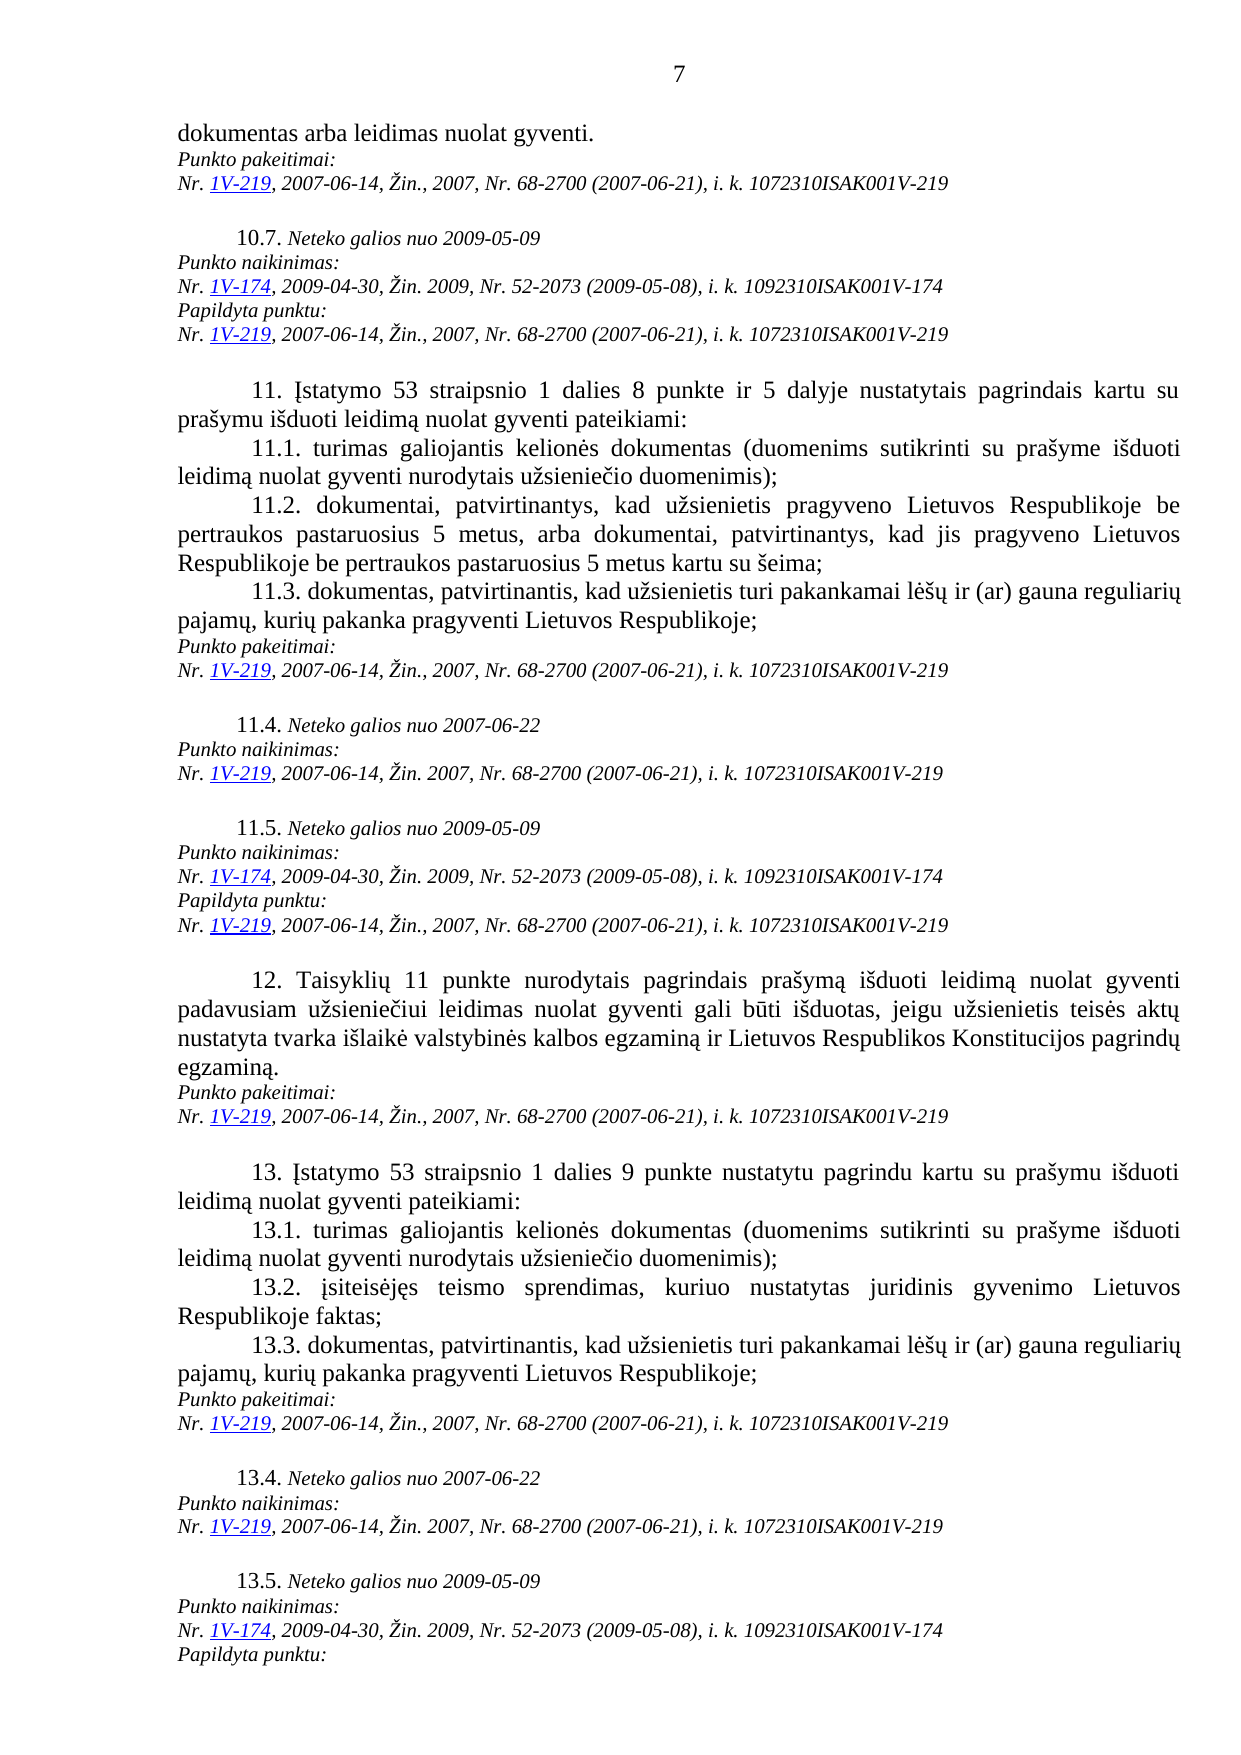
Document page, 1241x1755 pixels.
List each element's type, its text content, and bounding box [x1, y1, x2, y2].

text Nr. 1V-219, 2007-06-14, Žin., 2007, Nr. 68-2700 (2007-06-21), i. k. 1072310ISAK001V-219 [177, 171, 1181, 195]
text 13.4. Neteko galios nuo 2007-06-22 [177, 1464, 1181, 1490]
text 11.2. dokumentai, patvirtinantys, kad užsienietis pragyveno Lietuvos Respublikoje be pertraukos pastaruosius 5 metus, arba dokumentai, patvirtinantys, kad jis pragyveno Lietuvos Respublikoje be pertraukos pastaruosius 5 metus kartu su šeima; [177, 490, 1181, 576]
text 13. Įstatymo 53 straipsnio 1 dalies 9 punkte nustatytu pagrindu kartu su prašymu išduoti leidimą nuolat gyventi pateikiami: [177, 1157, 1181, 1215]
text 12. Taisyklių 11 punkte nurodytais pagrindais prašymą išduoti leidimą nuolat gyventi padavusiam užsieniečiui leidimas nuolat gyventi gali būti išduotas, jeigu užsienietis teisės aktų nustatyta tvarka išlaikė valstybinės kalbos egzaminą ir Lietuvos Respublikos Konstitucijos pagrindų egzaminą. [177, 965, 1181, 1080]
text Nr. 1V-174, 2009-04-30, Žin. 2009, Nr. 52-2073 (2009-05-08), i. k. 1092310ISAK001V-174 [177, 274, 1181, 298]
text Punkto pakeitimai: [177, 1387, 1181, 1411]
text Papildyta punktu: [177, 888, 1181, 912]
text Punkto pakeitimai: [177, 147, 1181, 171]
text dokumentas arba leidimas nuolat gyventi. [177, 118, 1181, 147]
text Punkto naikinimas: [177, 1490, 1181, 1514]
text Nr. 1V-219, 2007-06-14, Žin., 2007, Nr. 68-2700 (2007-06-21), i. k. 1072310ISAK001V-219 [177, 658, 1181, 682]
text 13.5. Neteko galios nuo 2009-05-09 [177, 1567, 1181, 1594]
text Punkto naikinimas: [177, 1594, 1181, 1618]
text Nr. 1V-219, 2007-06-14, Žin., 2007, Nr. 68-2700 (2007-06-21), i. k. 1072310ISAK001V-219 [177, 1104, 1181, 1128]
text Nr. 1V-219, 2007-06-14, Žin. 2007, Nr. 68-2700 (2007-06-21), i. k. 1072310ISAK001V-219 [177, 1514, 1181, 1538]
text 11.4. Neteko galios nuo 2007-06-22 [177, 711, 1181, 737]
text Papildyta punktu: [177, 298, 1181, 322]
text 13.2. įsiteisėjęs teismo sprendimas, kuriuo nustatytas juridinis gyvenimo Lietuvos Respublikoje faktas; [177, 1272, 1181, 1330]
text 13.3. dokumentas, patvirtinantis, kad užsienietis turi pakankamai lėšų ir (ar) gauna reguliarių pajamų, kurių pakanka pragyventi Lietuvos Respublikoje; [177, 1330, 1181, 1387]
text Nr. 1V-174, 2009-04-30, Žin. 2009, Nr. 52-2073 (2009-05-08), i. k. 1092310ISAK001V-174 [177, 1618, 1181, 1642]
text 11. Įstatymo 53 straipsnio 1 dalies 8 punkte ir 5 dalyje nustatytais pagrindais kartu su prašymu išduoti leidimą nuolat gyventi pateikiami: [177, 375, 1181, 433]
text Punkto naikinimas: [177, 250, 1181, 274]
text Nr. 1V-174, 2009-04-30, Žin. 2009, Nr. 52-2073 (2009-05-08), i. k. 1092310ISAK001V-174 [177, 864, 1181, 888]
text 13.1. turimas galiojantis kelionės dokumentas (duomenims sutikrinti su prašyme išduoti leidimą nuolat gyventi nurodytais užsieniečio duomenimis); [177, 1215, 1181, 1272]
text Nr. 1V-219, 2007-06-14, Žin. 2007, Nr. 68-2700 (2007-06-21), i. k. 1072310ISAK001V-219 [177, 761, 1181, 785]
text 11.3. dokumentas, patvirtinantis, kad užsienietis turi pakankamai lėšų ir (ar) gauna reguliarių pajamų, kurių pakanka pragyventi Lietuvos Respublikoje; [177, 576, 1181, 634]
text Nr. 1V-219, 2007-06-14, Žin., 2007, Nr. 68-2700 (2007-06-21), i. k. 1072310ISAK001V-219 [177, 1411, 1181, 1435]
text 10.7. Neteko galios nuo 2009-05-09 [177, 224, 1181, 250]
text Punkto naikinimas: [177, 840, 1181, 864]
text Punkto pakeitimai: [177, 634, 1181, 658]
text Punkto naikinimas: [177, 737, 1181, 761]
text Punkto pakeitimai: [177, 1080, 1181, 1104]
text Papildyta punktu: [177, 1642, 1181, 1666]
text 11.1. turimas galiojantis kelionės dokumentas (duomenims sutikrinti su prašyme išduoti leidimą nuolat gyventi nurodytais užsieniečio duomenimis); [177, 433, 1181, 490]
text 11.5. Neteko galios nuo 2009-05-09 [177, 814, 1181, 840]
text Nr. 1V-219, 2007-06-14, Žin., 2007, Nr. 68-2700 (2007-06-21), i. k. 1072310ISAK001V-219 [177, 322, 1181, 346]
text Nr. 1V-219, 2007-06-14, Žin., 2007, Nr. 68-2700 (2007-06-21), i. k. 1072310ISAK001V-219 [177, 912, 1181, 937]
